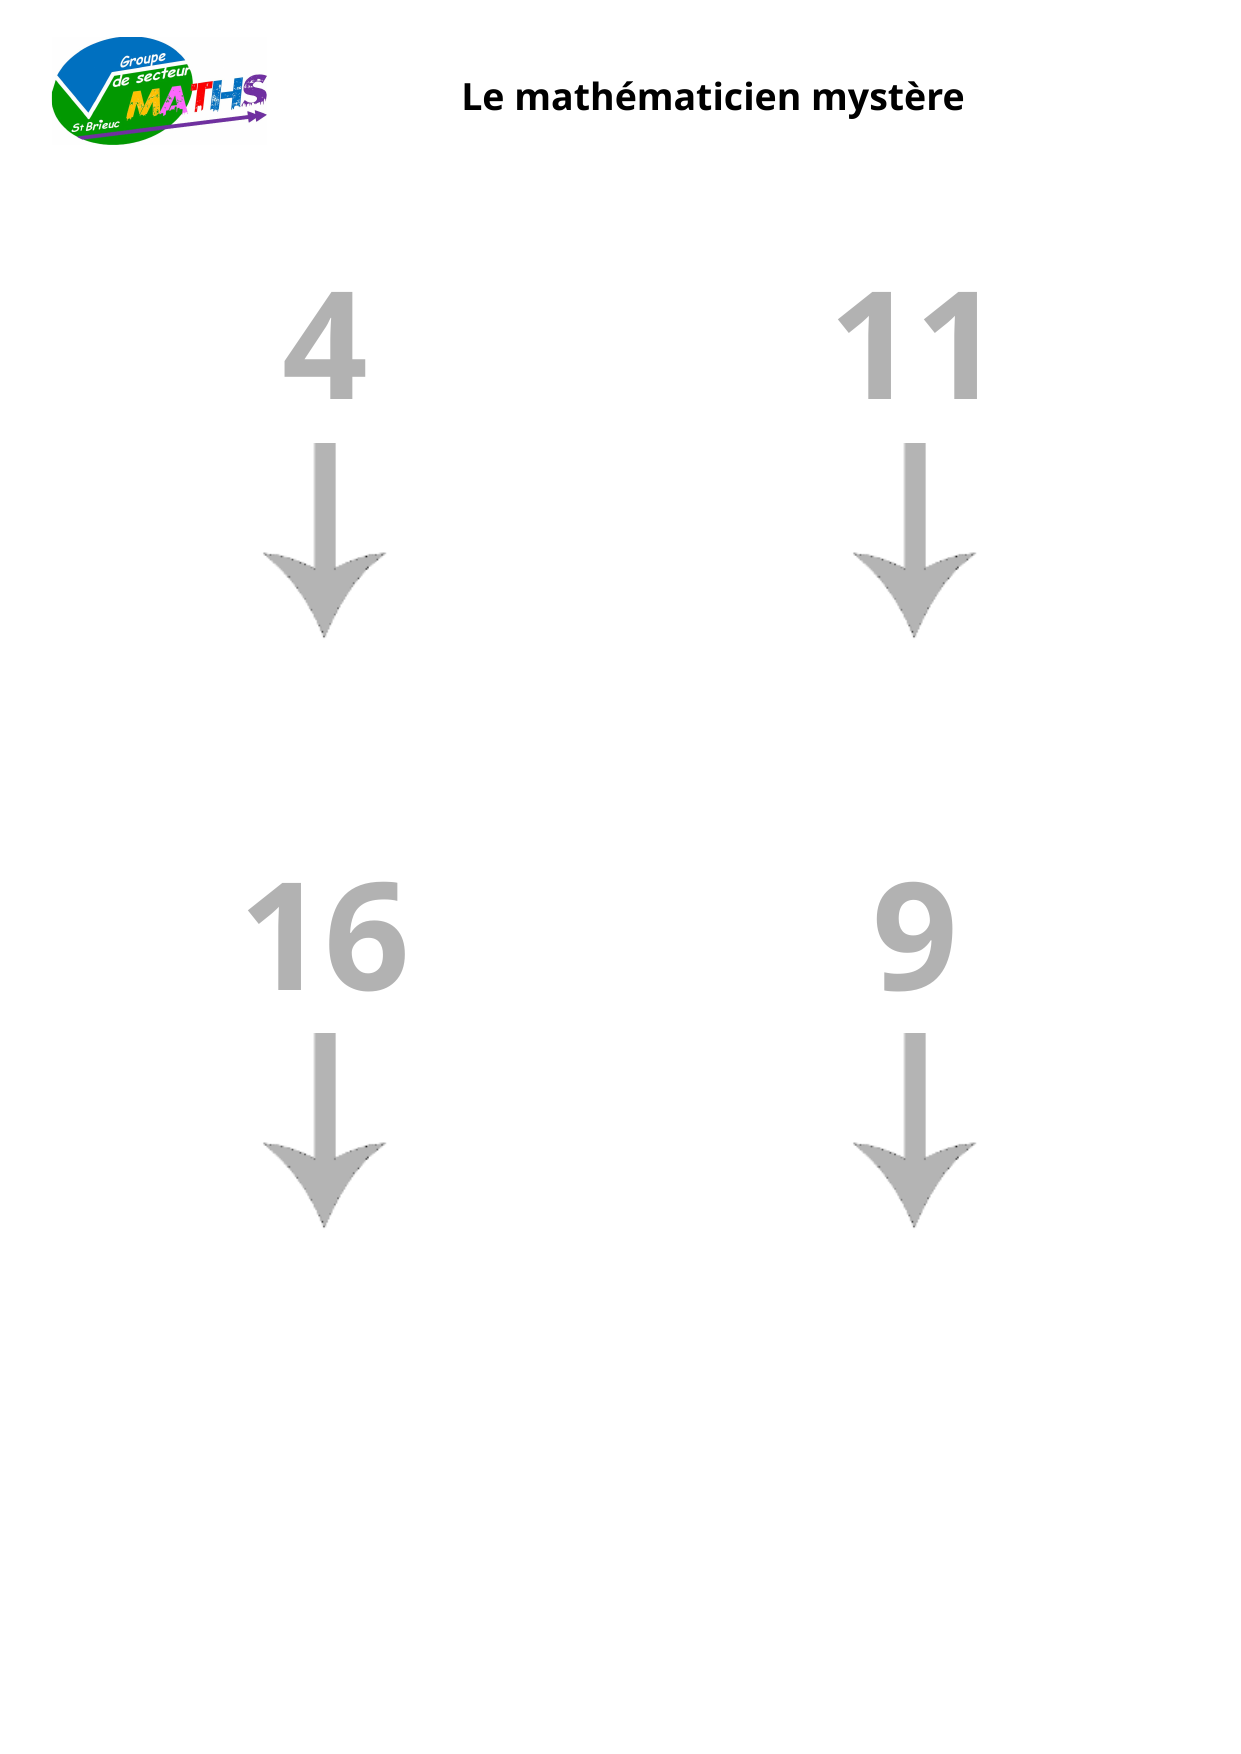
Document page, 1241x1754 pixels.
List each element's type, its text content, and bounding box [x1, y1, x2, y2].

picture [849, 443, 981, 647]
table_cell 16 [30, 738, 620, 1329]
picture [259, 1033, 391, 1237]
table_header 11 [620, 148, 1211, 738]
picture [51, 37, 267, 145]
picture [849, 1033, 981, 1237]
table_header 4 [30, 148, 620, 738]
table_cell 9 [620, 738, 1211, 1329]
picture [259, 443, 391, 647]
